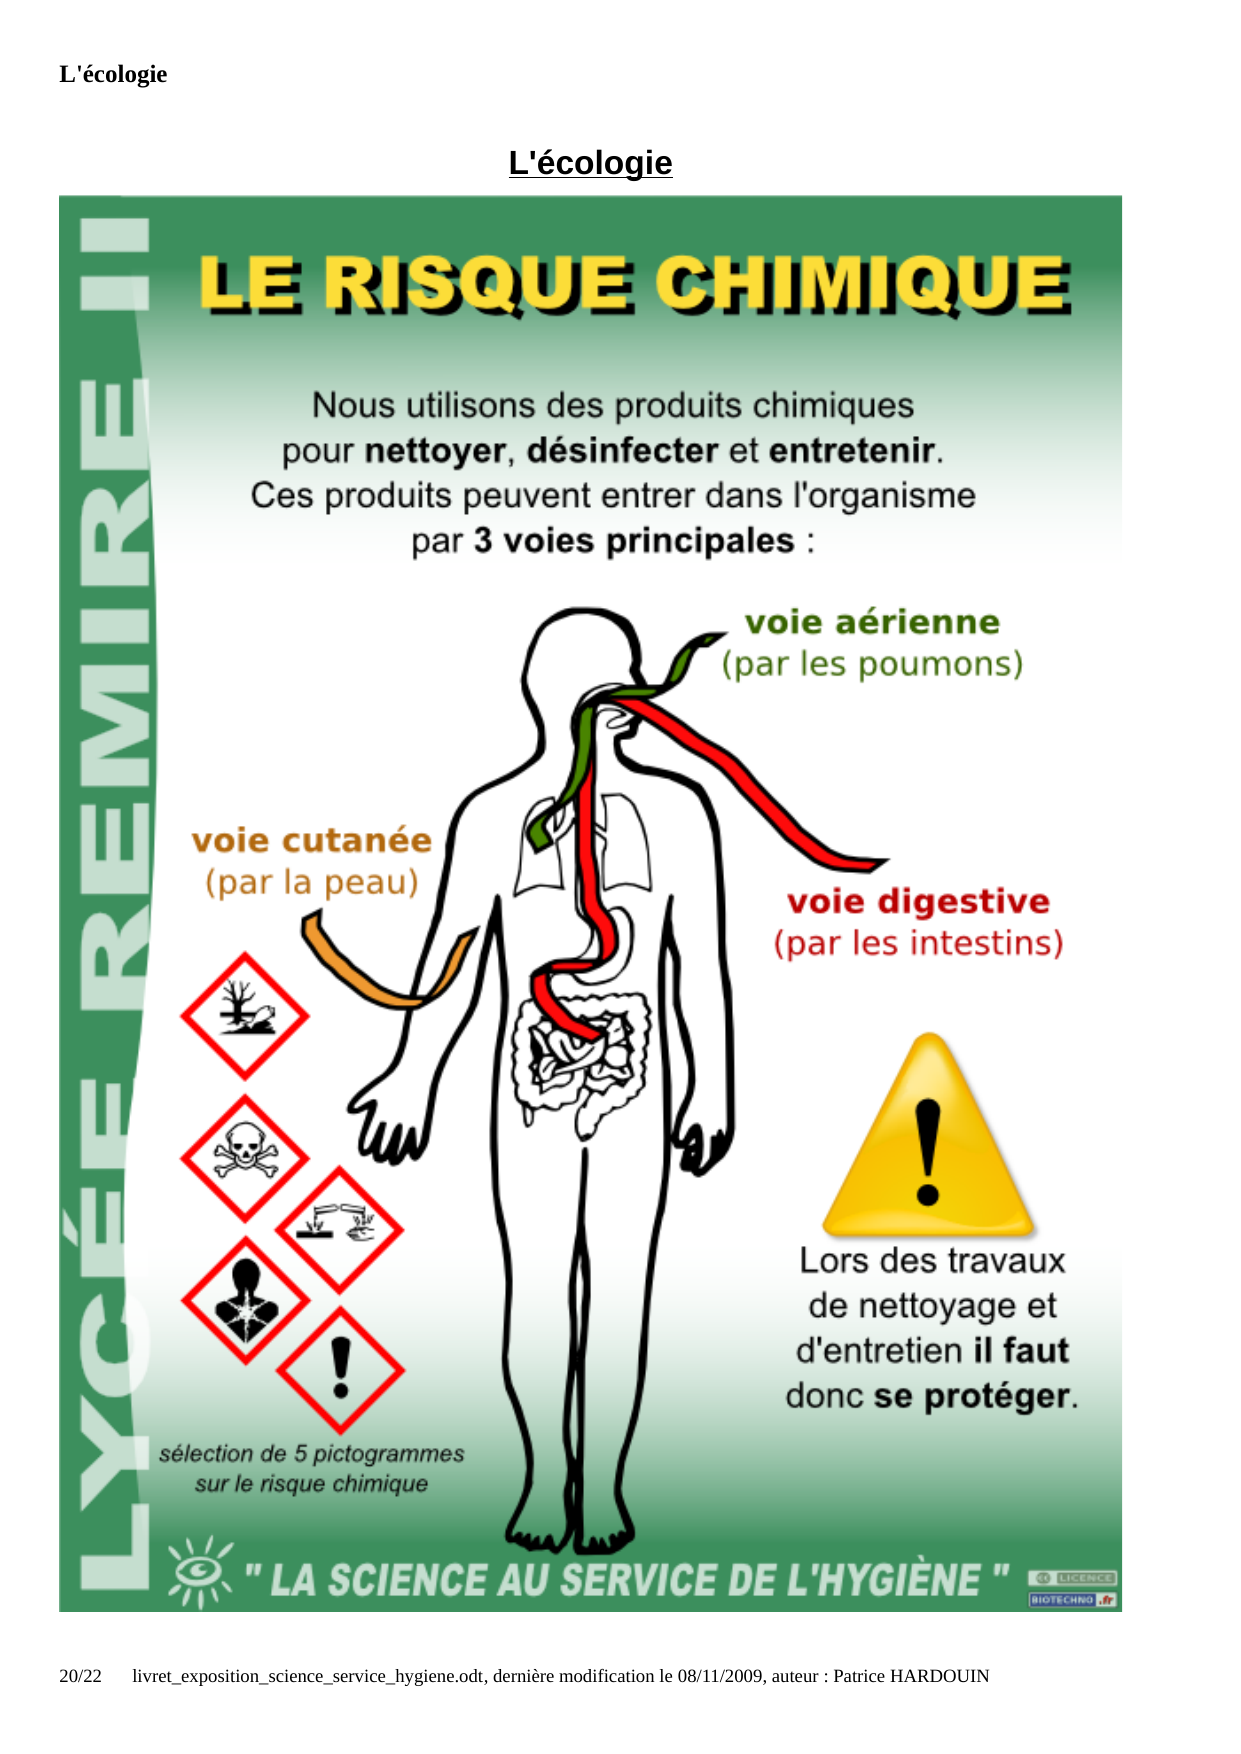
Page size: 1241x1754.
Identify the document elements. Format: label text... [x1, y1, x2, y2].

subtitle L'écologie [59, 143, 1122, 182]
picture [59, 194, 1123, 1612]
